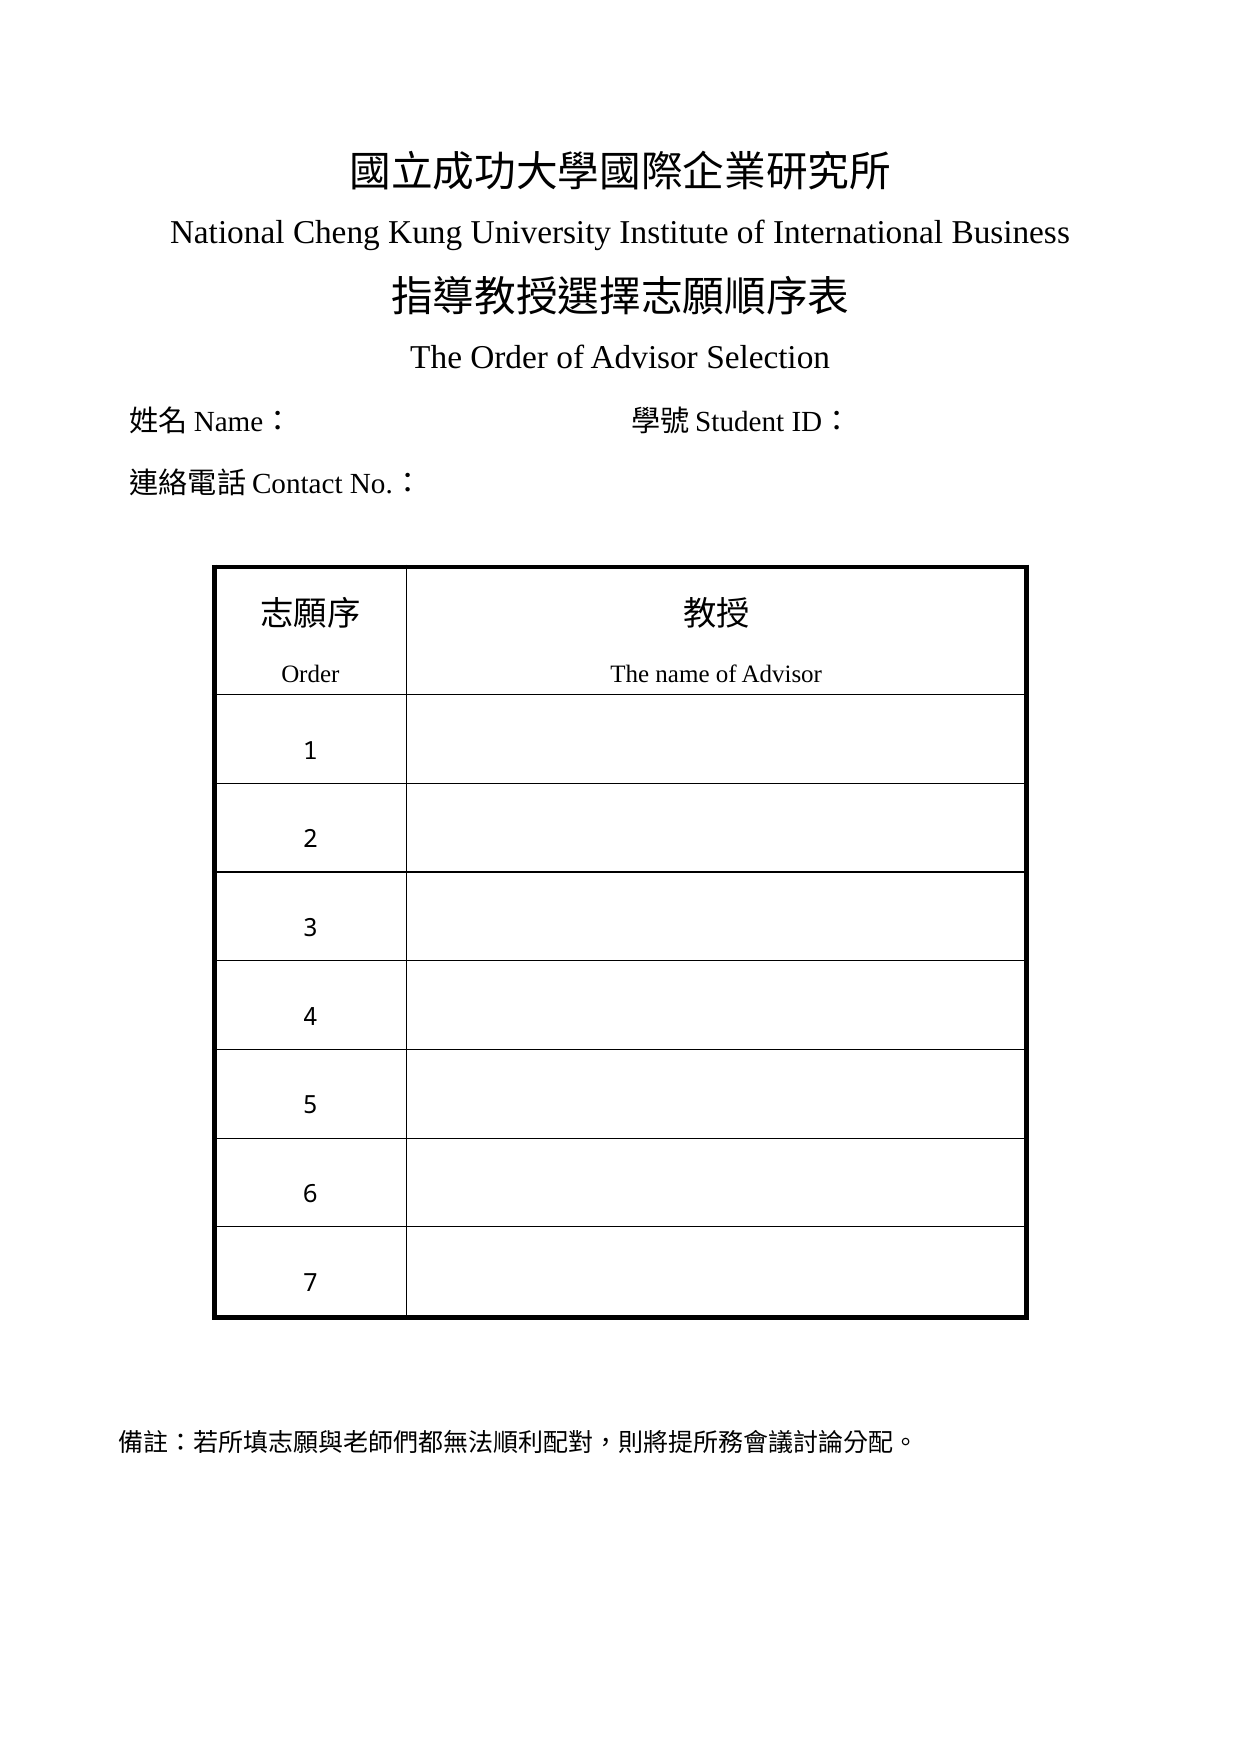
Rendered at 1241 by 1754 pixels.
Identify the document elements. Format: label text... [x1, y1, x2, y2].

table_cell 4 [217, 961, 406, 1049]
table_cell [407, 1139, 1024, 1226]
table_header 學號Student ID： [620, 377, 1121, 439]
table_cell [407, 1050, 1024, 1137]
table_cell [407, 961, 1024, 1049]
table_cell [407, 873, 1024, 960]
table_header 姓名Name： [118, 377, 619, 439]
table_cell 6 [217, 1139, 406, 1226]
text The Order of Advisor Selection [118, 314, 1122, 377]
text National Cheng Kung University Institute of International Business [118, 189, 1122, 252]
table_cell 2 [217, 784, 406, 871]
table_header 教授 The name of Advisor [407, 569, 1024, 694]
table_cell 3 [217, 873, 406, 960]
text 備註：若所填志願與老師們都無法順利配對，則將提所務會議討論分配。 [118, 1399, 1047, 1461]
table_cell 7 [217, 1227, 406, 1315]
table_cell 5 [217, 1050, 406, 1137]
table_cell [407, 784, 1024, 871]
table_cell [407, 695, 1024, 783]
table_cell 連絡電話Contact No.： [118, 440, 619, 502]
table_cell [620, 440, 1121, 502]
text 國立成功大學國際企業研究所 [118, 127, 1122, 189]
table_cell 1 [217, 695, 406, 783]
table_header 志願序 Order [217, 569, 406, 694]
text 指導教授選擇志願順序表 [118, 252, 1122, 314]
table_cell [407, 1227, 1024, 1315]
